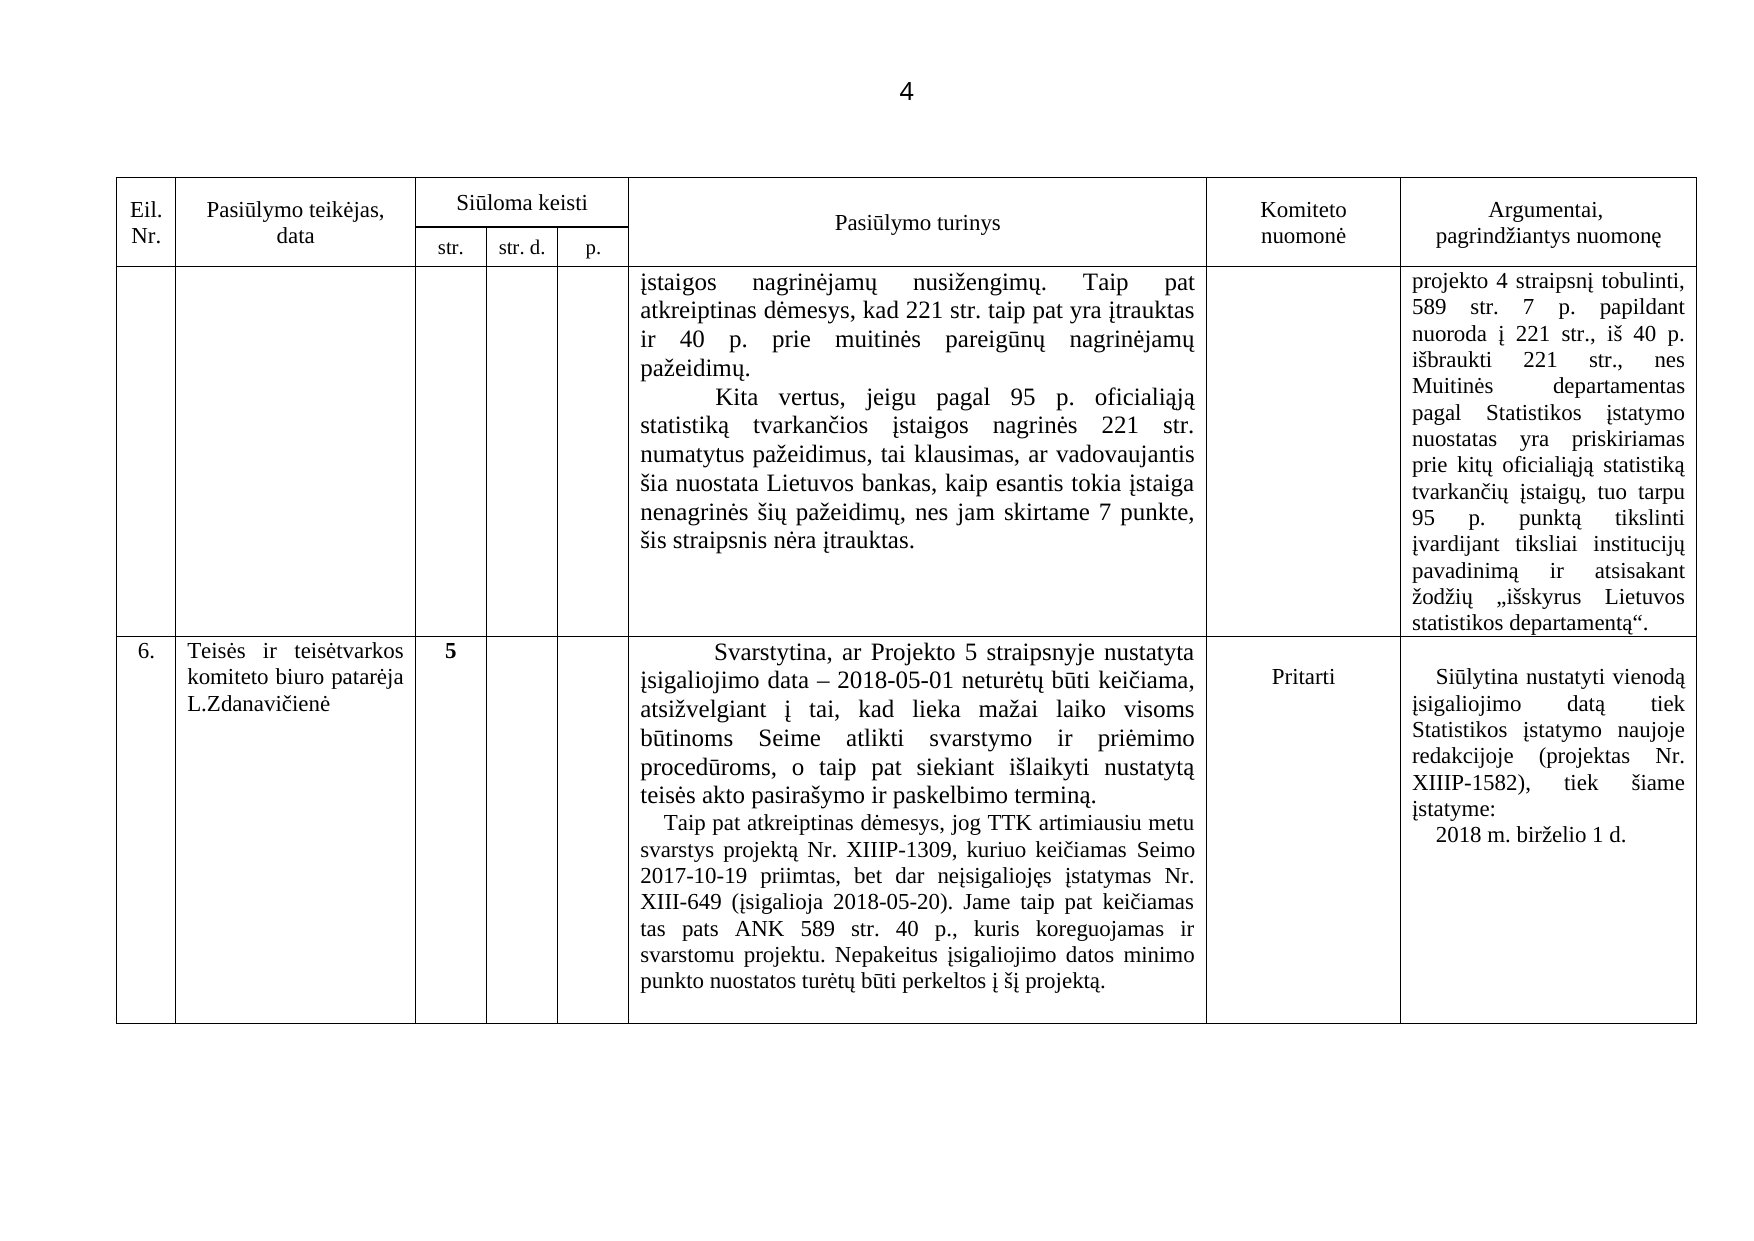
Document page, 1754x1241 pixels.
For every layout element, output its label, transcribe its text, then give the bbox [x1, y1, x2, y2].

table_cell projekto 4 straipsnį tobulinti, 589 str. 7 p. papildant nuoroda į 221 str., iš 40 p. išbraukti 221 str., nes Muitinės departamentas pagal Statistikos įstatymo nuostatas yra priskiriamas prie kitų oficialiąją statistiką tvarkančių įstaigų, tuo tarpu 95 p. punktą tikslinti įvardijant tiksliai institucijų pavadinimą ir atsisakant žodžių „išskyrus Lietuvos statistikos departamentą“. [1401, 267, 1696, 636]
table_cell Pritarti [1207, 637, 1400, 1023]
table_cell [487, 637, 557, 1023]
table_cell Siūlytina nustatyti vienodą įsigaliojimo datą tiek Statistikos įstatymo naujoje redakcijoje (projektas Nr. XIIIP-1582), tiek šiame įstatyme: 2018 m. birželio 1 d. [1401, 637, 1696, 1023]
table_header Pasiūlymo turinys [629, 178, 1206, 266]
table_cell [416, 267, 486, 636]
table_cell [1207, 267, 1400, 636]
table_cell įstaigos nagrinėjamų nusižengimų. Taip pat atkreiptinas dėmesys, kad 221 str. taip pat yra įtrauktas ir 40 p. prie muitinės pareigūnų nagrinėjamų pažeidimų. Kita vertus, jeigu pagal 95 p. oficialiąją statistiką tvarkančios įstaigos nagrinės 221 str. numatytus pažeidimus, tai klausimas, ar vadovaujantis šia nuostata Lietuvos bankas, kaip esantis tokia įstaiga nenagrinės šių pažeidimų, nes jam skirtame 7 punkte, šis straipsnis nėra įtrauktas. [629, 267, 1206, 636]
table_cell 5 [416, 637, 486, 1023]
table_header Argumentai, pagrindžiantys nuomonę [1401, 178, 1696, 266]
table_cell [558, 637, 628, 1023]
table_header Komiteto nuomonė [1207, 178, 1400, 266]
table_cell [558, 267, 628, 636]
table_cell str. d. [487, 228, 557, 266]
table_cell [176, 267, 415, 636]
table_cell str. [416, 228, 486, 266]
table_cell 6. [117, 637, 175, 1023]
table_cell [117, 267, 175, 636]
table_cell p. [558, 228, 628, 266]
table_header Siūloma keisti [416, 178, 628, 226]
table_cell Teisės ir teisėtvarkos komiteto biuro patarėja L.Zdanavičienė [176, 637, 415, 1023]
table_cell [487, 267, 557, 636]
table_cell Svarstytina, ar Projekto 5 straipsnyje nustatyta įsigaliojimo data – 2018-05-01 neturėtų būti keičiama, atsižvelgiant į tai, kad lieka mažai laiko visoms būtinoms Seime atlikti svarstymo ir priėmimo procedūroms, o taip pat siekiant išlaikyti nustatytą teisės akto pasirašymo ir paskelbimo terminą. Taip pat atkreiptinas dėmesys, jog TTK artimiausiu metu svarstys projektą Nr. XIIIP-1309, kuriuo keičiamas Seimo 2017-10-19 priimtas, bet dar neįsigaliojęs įstatymas Nr. XIII-649 (įsigalioja 2018-05-20). Jame taip pat keičiamas tas pats ANK 589 str. 40 p., kuris koreguojamas ir svarstomu projektu. Nepakeitus įsigaliojimo datos minimo punkto nuostatos turėtų būti perkeltos į šį projektą. [629, 637, 1206, 1023]
table_header Eil. Nr. [117, 178, 175, 266]
table_header Pasiūlymo teikėjas, data [176, 178, 415, 266]
